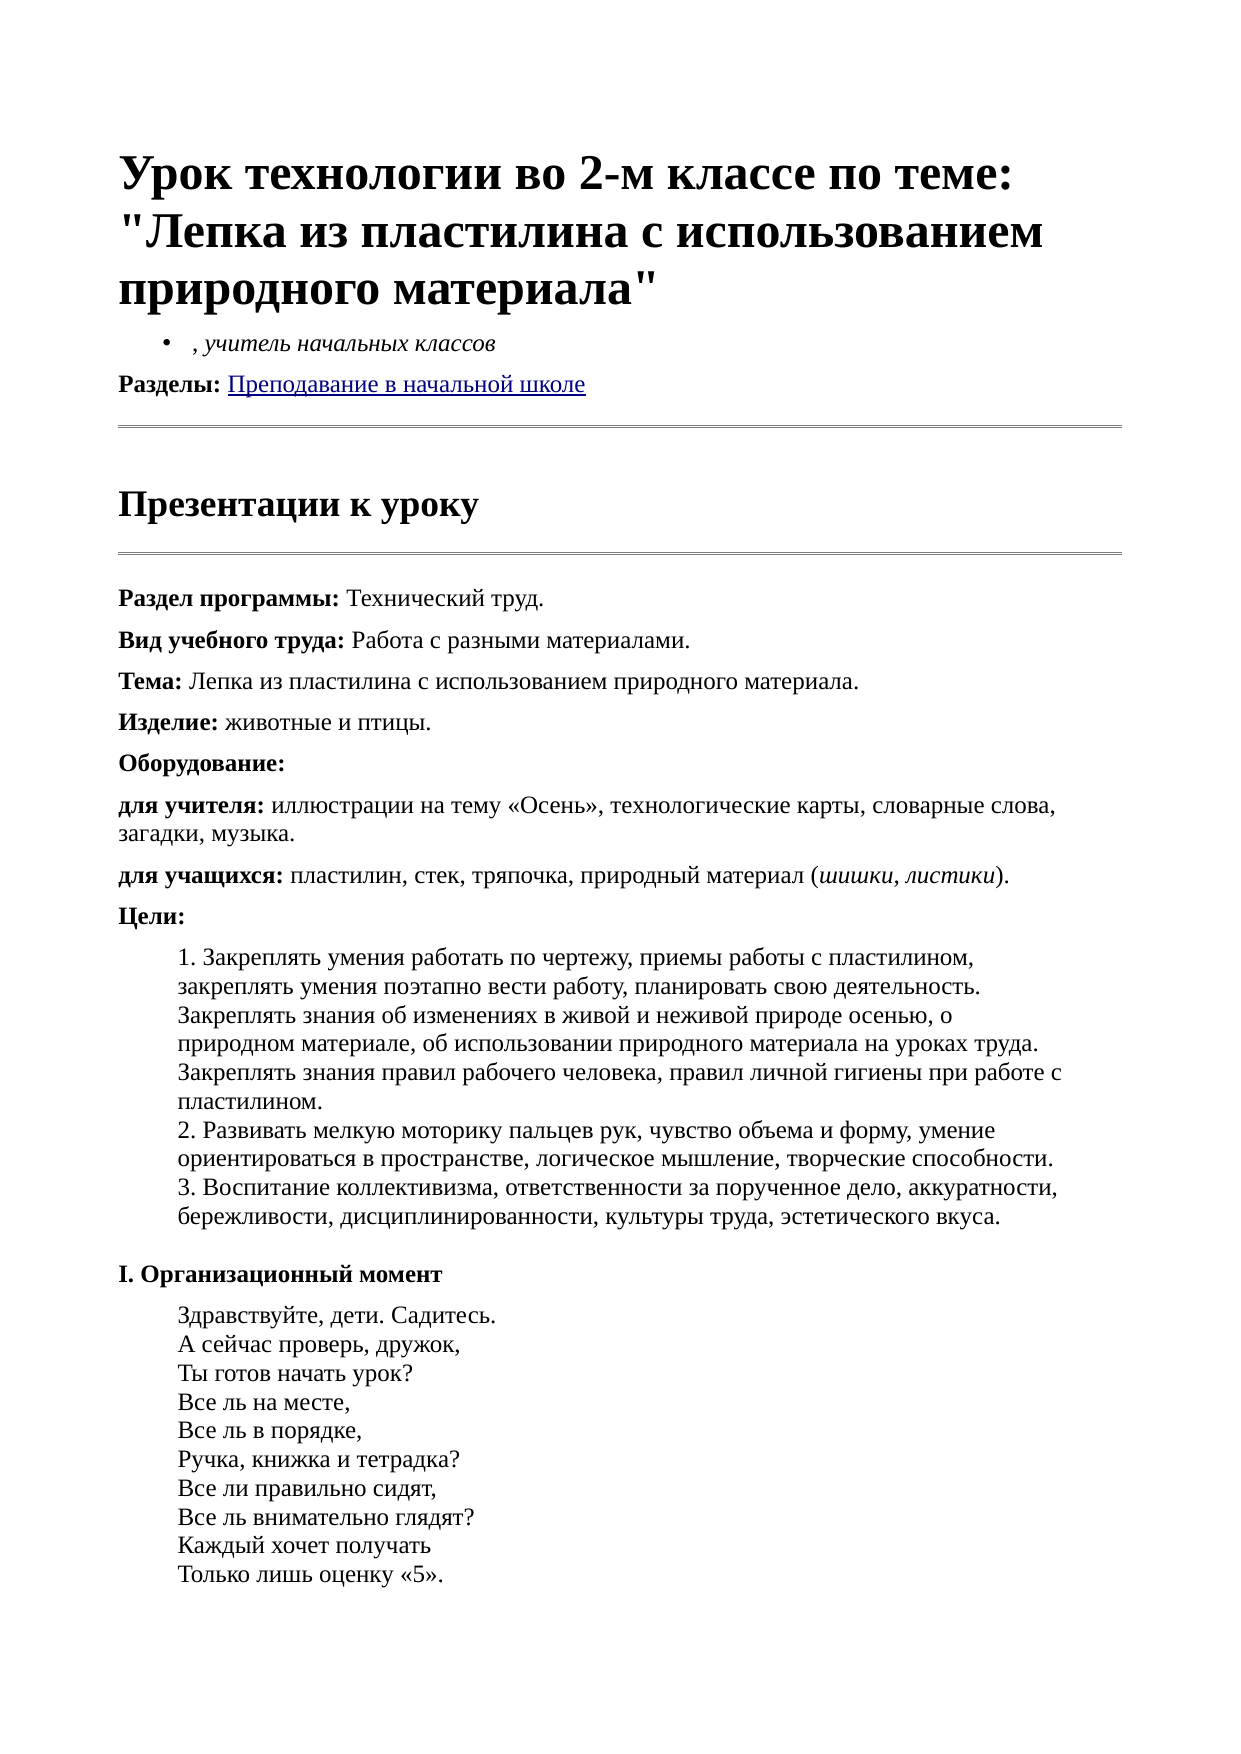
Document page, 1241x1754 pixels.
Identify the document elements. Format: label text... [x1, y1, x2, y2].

text Цели: [118, 901, 1122, 930]
text Оборудование: [118, 748, 1122, 777]
text Вид учебного труда: Работа с разными материалами. [118, 625, 1122, 653]
text Здравствуйте, дети. Садитесь. А сейчас проверь, дружок, Ты готов начать урок? Все ль на месте, Все ль в порядке, Ручка, книжка и тетрадка? Все ли правильно сидят, Все ль внимательно глядят? Каждый хочет получать Только лишь оценку «5». [177, 1301, 1063, 1588]
text Изделие: животные и птицы. [118, 707, 1122, 736]
text Разделы: Преподавание в начальной школе [118, 369, 1122, 398]
text 1. Закреплять умения работать по чертежу, приемы работы с пластилином, закреплять умения поэтапно вести работу, планировать свою деятельность. Закреплять знания об изменениях в живой и неживой природе осенью, о природном материале, об использовании природного материала на уроках труда. Закреплять знания правил рабочего человека, правил личной гигиены при работе с пластилином. 2. Развивать мелкую моторику пальцев рук, чувство объема и форму, умение ориентироваться в пространстве, логическое мышление, творческие способности. 3. Воспитание коллективизма, ответственности за порученное дело, аккуратности, бережливости, дисциплинированности, культуры труда, эстетического вкуса. [177, 942, 1063, 1230]
subtitle Презентации к уроку [118, 482, 1122, 525]
text для учащихся: пластилин, стек, тряпочка, природный материал (шишки, листики). [118, 860, 1122, 888]
text Раздел программы: Технический труд. [118, 583, 1122, 612]
text Тема: Лепка из пластилина с использованием природного материала. [118, 666, 1122, 695]
subtitle Урок технологии во 2-м классе по теме: "Лепка из пластилина с использованием природного материала" [118, 143, 1122, 316]
list , учитель начальных классов [162, 328, 1122, 357]
text для учителя: иллюстрации на тему «Осень», технологические карты, словарные слова, загадки, музыка. [118, 790, 1122, 847]
text I. Организационный момент [118, 1259, 1122, 1288]
